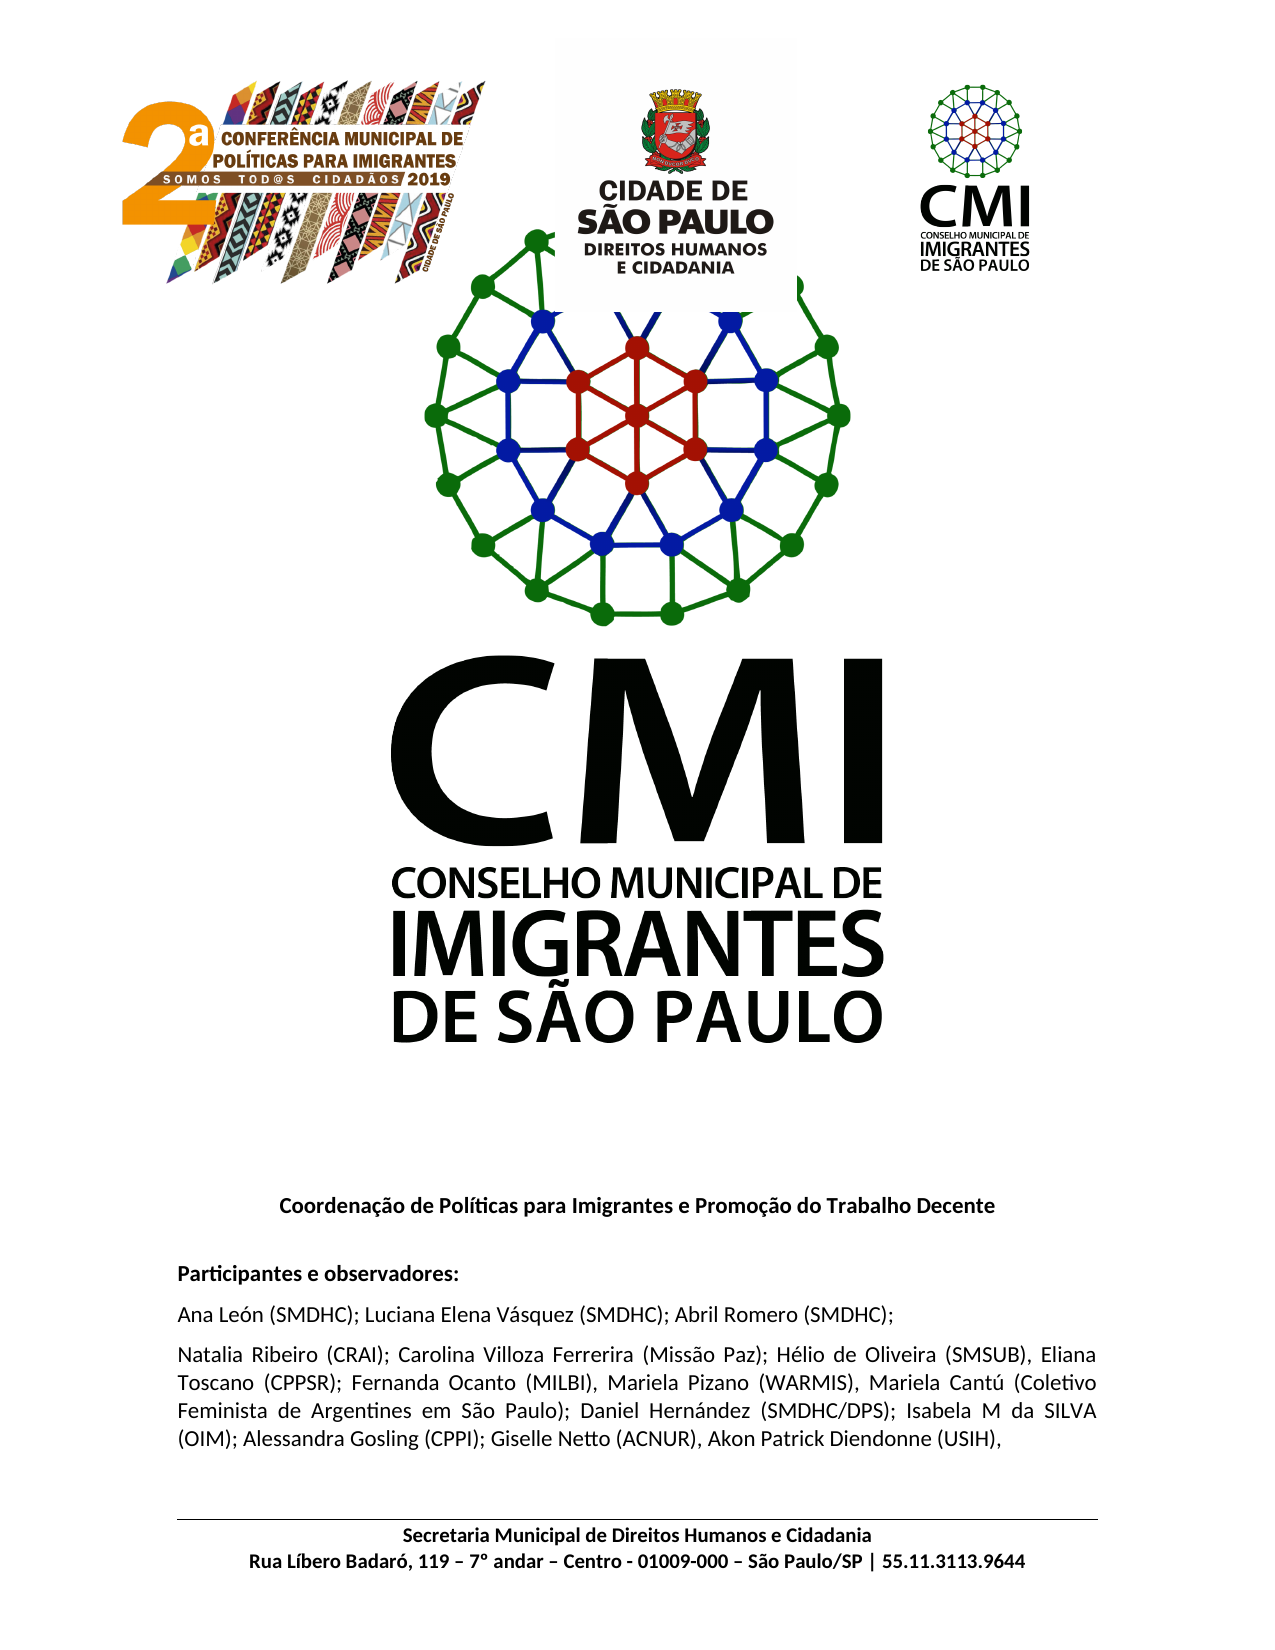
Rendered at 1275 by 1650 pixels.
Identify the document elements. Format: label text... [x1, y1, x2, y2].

text Ana León (SMDHC); Luciana Elena Vásquez (SMDHC); Abril Romero (SMDHC); [177, 1300, 1098, 1328]
text Natalia Ribeiro (CRAI); Carolina Villoza Ferrerira (Missão Paz); Hélio de Oliveira (SMSUB), Eliana Toscano (CPPSR); Fernanda Ocanto (MILBI), Mariela Pizano (WARMIS), Mariela Cantú (Coletivo Feminista de Argentines em São Paulo); Daniel Hernández (SMDHC/DPS); Isabela M da SILVA (OIM); Alessandra Gosling (CPPI); Giselle Netto (ACNUR), Akon Patrick Diendonne (USIH), [177, 1341, 1098, 1453]
text Participantes e observadores: [177, 1259, 1098, 1287]
